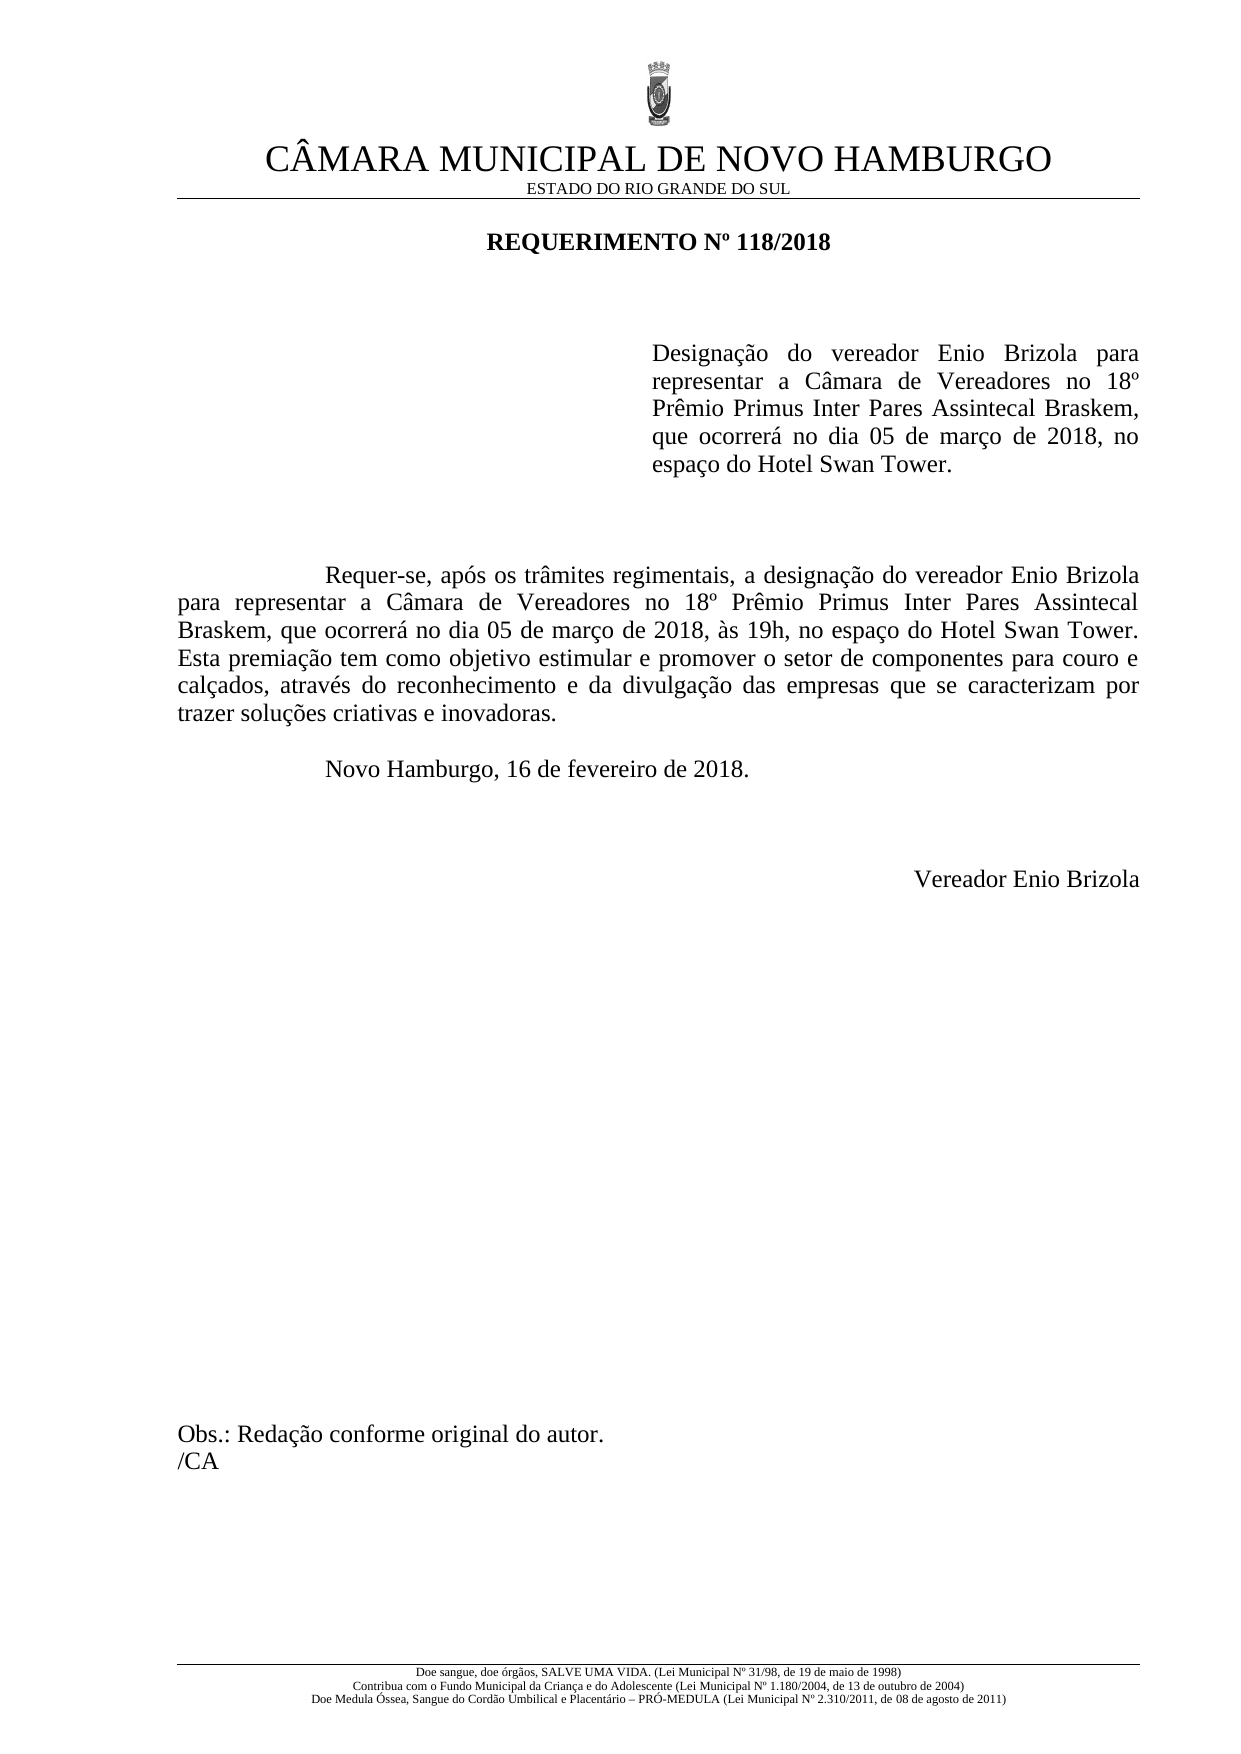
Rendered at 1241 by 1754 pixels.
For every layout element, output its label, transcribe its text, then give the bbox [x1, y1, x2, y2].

text Obs.: Redação conforme original do autor. [177, 1420, 1140, 1447]
text Designação do vereador Enio Brizola para representar a Câmara de Vereadores no 18º Prêmio Primus Inter Pares Assintecal Braskem, que ocorrerá no dia 05 de março de 2018, no espaço do Hotel Swan Tower. [652, 339, 1140, 478]
text Novo Hamburgo, 16 de fevereiro de 2018. [177, 755, 1140, 782]
text REQUERIMENTO Nº 118/2018 [177, 228, 1140, 256]
text Requer-se, após os trâmites regimentais, a designação do vereador Enio Brizola para representar a Câmara de Vereadores no 18º Prêmio Primus Inter Pares Assintecal Braskem, que ocorrerá no dia 05 de março de 2018, às 19h, no espaço do Hotel Swan Tower. Esta premiação tem como objetivo estimular e promover o setor de componentes para couro e calçados, através do reconhecimento e da divulgação das empresas que se caracterizam por trazer soluções criativas e inovadoras. [177, 561, 1140, 727]
text Vereador Enio Brizola [177, 866, 1140, 893]
text /CA [177, 1447, 1140, 1475]
